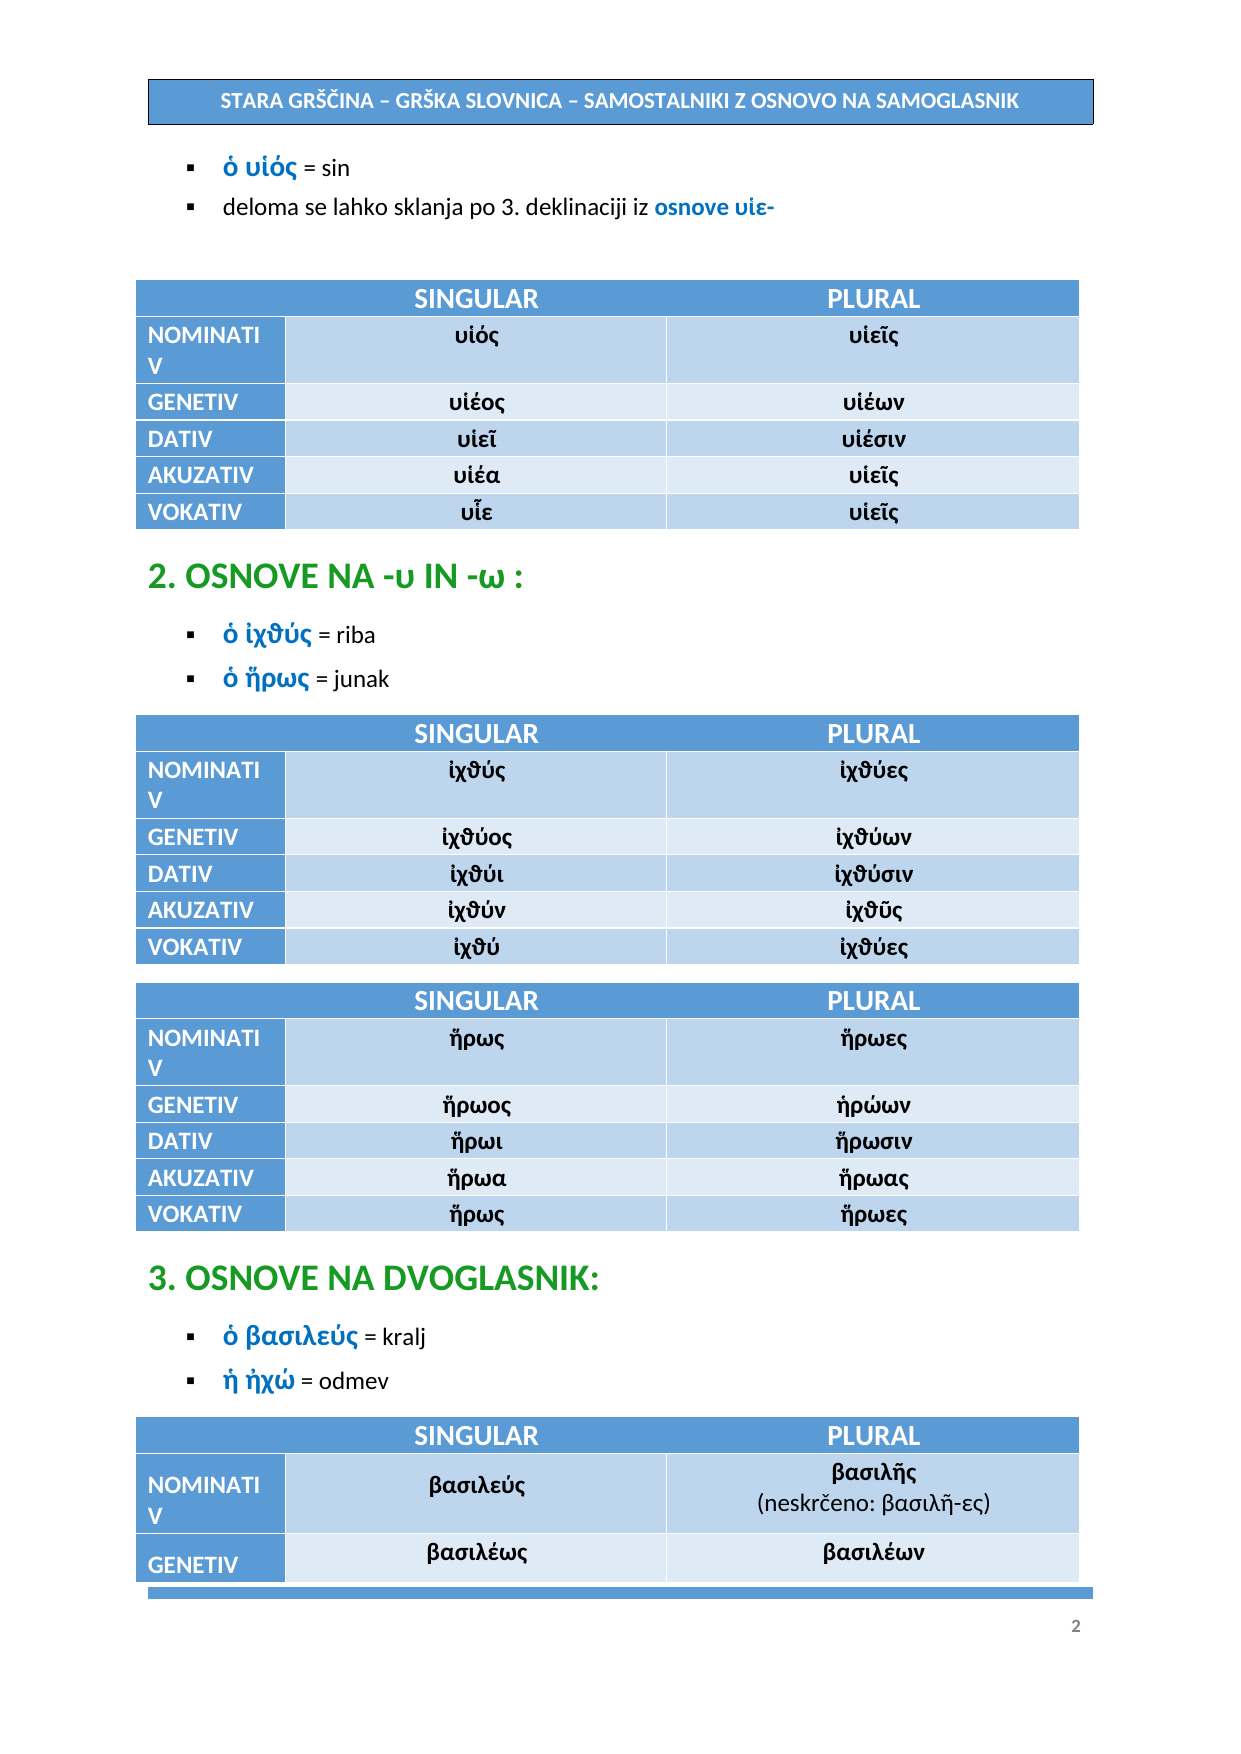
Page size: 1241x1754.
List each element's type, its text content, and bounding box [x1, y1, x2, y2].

table_cell υἱέσιν [667, 421, 1079, 456]
table_cell GENETIV [136, 384, 285, 419]
table_cell DATIV [136, 855, 285, 891]
table_cell ἰχϑύσιν [667, 855, 1079, 891]
table_header SINGULAR [286, 1417, 667, 1453]
table_cell υἱεῖς [667, 317, 1079, 383]
table_cell DATIV [136, 1123, 285, 1158]
table_header [136, 715, 286, 751]
table_header [136, 1417, 286, 1453]
table_cell ἥρως [286, 1196, 666, 1231]
table_cell υἷε [286, 494, 666, 529]
table_cell GENETIV [136, 1086, 285, 1122]
list OSNOVE NA -υ IN -ω : [148, 552, 1093, 598]
list deloma se lahko sklanja po 3. deklinaciji iz osnove υἱε- [185, 191, 1093, 222]
table_cell υἱέων [667, 384, 1079, 419]
table_cell NOMINATIV [136, 1019, 285, 1085]
table_header PLURAL [667, 1417, 1079, 1453]
table_cell υἱεῖς [667, 494, 1079, 529]
table_cell ἰχϑύες [667, 752, 1079, 818]
list ἡ ἠχώ = odmev [185, 1361, 1093, 1397]
table_cell ἥρωος [286, 1086, 666, 1122]
table_header PLURAL [667, 715, 1079, 751]
list ὁ βασιλεύς = kralj [185, 1317, 1093, 1353]
list ὁ ἰχϑύς = riba [185, 615, 1093, 651]
table_cell ἰχϑύι [286, 855, 666, 891]
table_cell NOMINATIV [136, 1454, 285, 1533]
table_cell NOMINATIV [136, 752, 285, 818]
table_cell DATIV [136, 421, 285, 456]
table_cell βασιλῆς (neskrčeno: βασιλῆ-ες) [667, 1454, 1079, 1533]
table_header SINGULAR [286, 715, 667, 751]
table_cell AKUZATIV [136, 457, 285, 493]
table_cell ἰχϑύν [286, 892, 666, 927]
table_cell ἰχϑῦς [667, 892, 1079, 927]
table_header [136, 280, 286, 316]
table_cell GENETIV [136, 1534, 285, 1582]
table_cell υἱέος [286, 384, 666, 419]
table_cell VOKATIV [136, 1196, 285, 1231]
table_cell ἰχϑύες [667, 929, 1079, 964]
table_cell υἱεῖς [667, 457, 1079, 493]
table_cell ἰχϑύων [667, 819, 1079, 854]
table_cell ἥρως [286, 1019, 666, 1085]
list ὁ ἥρως = junak [185, 659, 1093, 695]
table_cell υἱέα [286, 457, 666, 493]
table_cell ἰχϑύος [286, 819, 666, 854]
table_cell ἰχϑύς [286, 752, 666, 818]
table_cell υἱεῖ [286, 421, 666, 456]
table_cell ἥρωες [667, 1019, 1079, 1085]
table_header PLURAL [667, 280, 1079, 316]
table_cell AKUZATIV [136, 892, 285, 927]
table_header SINGULAR [286, 983, 667, 1018]
table_cell GENETIV [136, 819, 285, 854]
table_cell ἥρωα [286, 1159, 666, 1195]
list OSNOVE NA DVOGLASNIK: [148, 1254, 1093, 1300]
list ὁ υἱός = sin [185, 148, 1093, 183]
table_cell AKUZATIV [136, 1159, 285, 1195]
table_header [136, 983, 286, 1018]
table_header SINGULAR [286, 280, 667, 316]
table_cell ἥρωσιν [667, 1123, 1079, 1158]
table_cell ἥρωες [667, 1196, 1079, 1231]
table_cell υἱός [286, 317, 666, 383]
table_cell ἡρώων [667, 1086, 1079, 1122]
table_cell ἥρωας [667, 1159, 1079, 1195]
table_cell βασιλεύς [286, 1454, 666, 1533]
table_cell ἰχϑύ [286, 929, 666, 964]
table_cell VOKATIV [136, 929, 285, 964]
table_cell VOKATIV [136, 494, 285, 529]
table_header PLURAL [667, 983, 1079, 1018]
table_cell βασιλέως [286, 1534, 666, 1582]
table_cell βασιλέων [667, 1534, 1079, 1582]
table_cell NOMINATIV [136, 317, 285, 383]
table_cell ἥρωι [286, 1123, 666, 1158]
